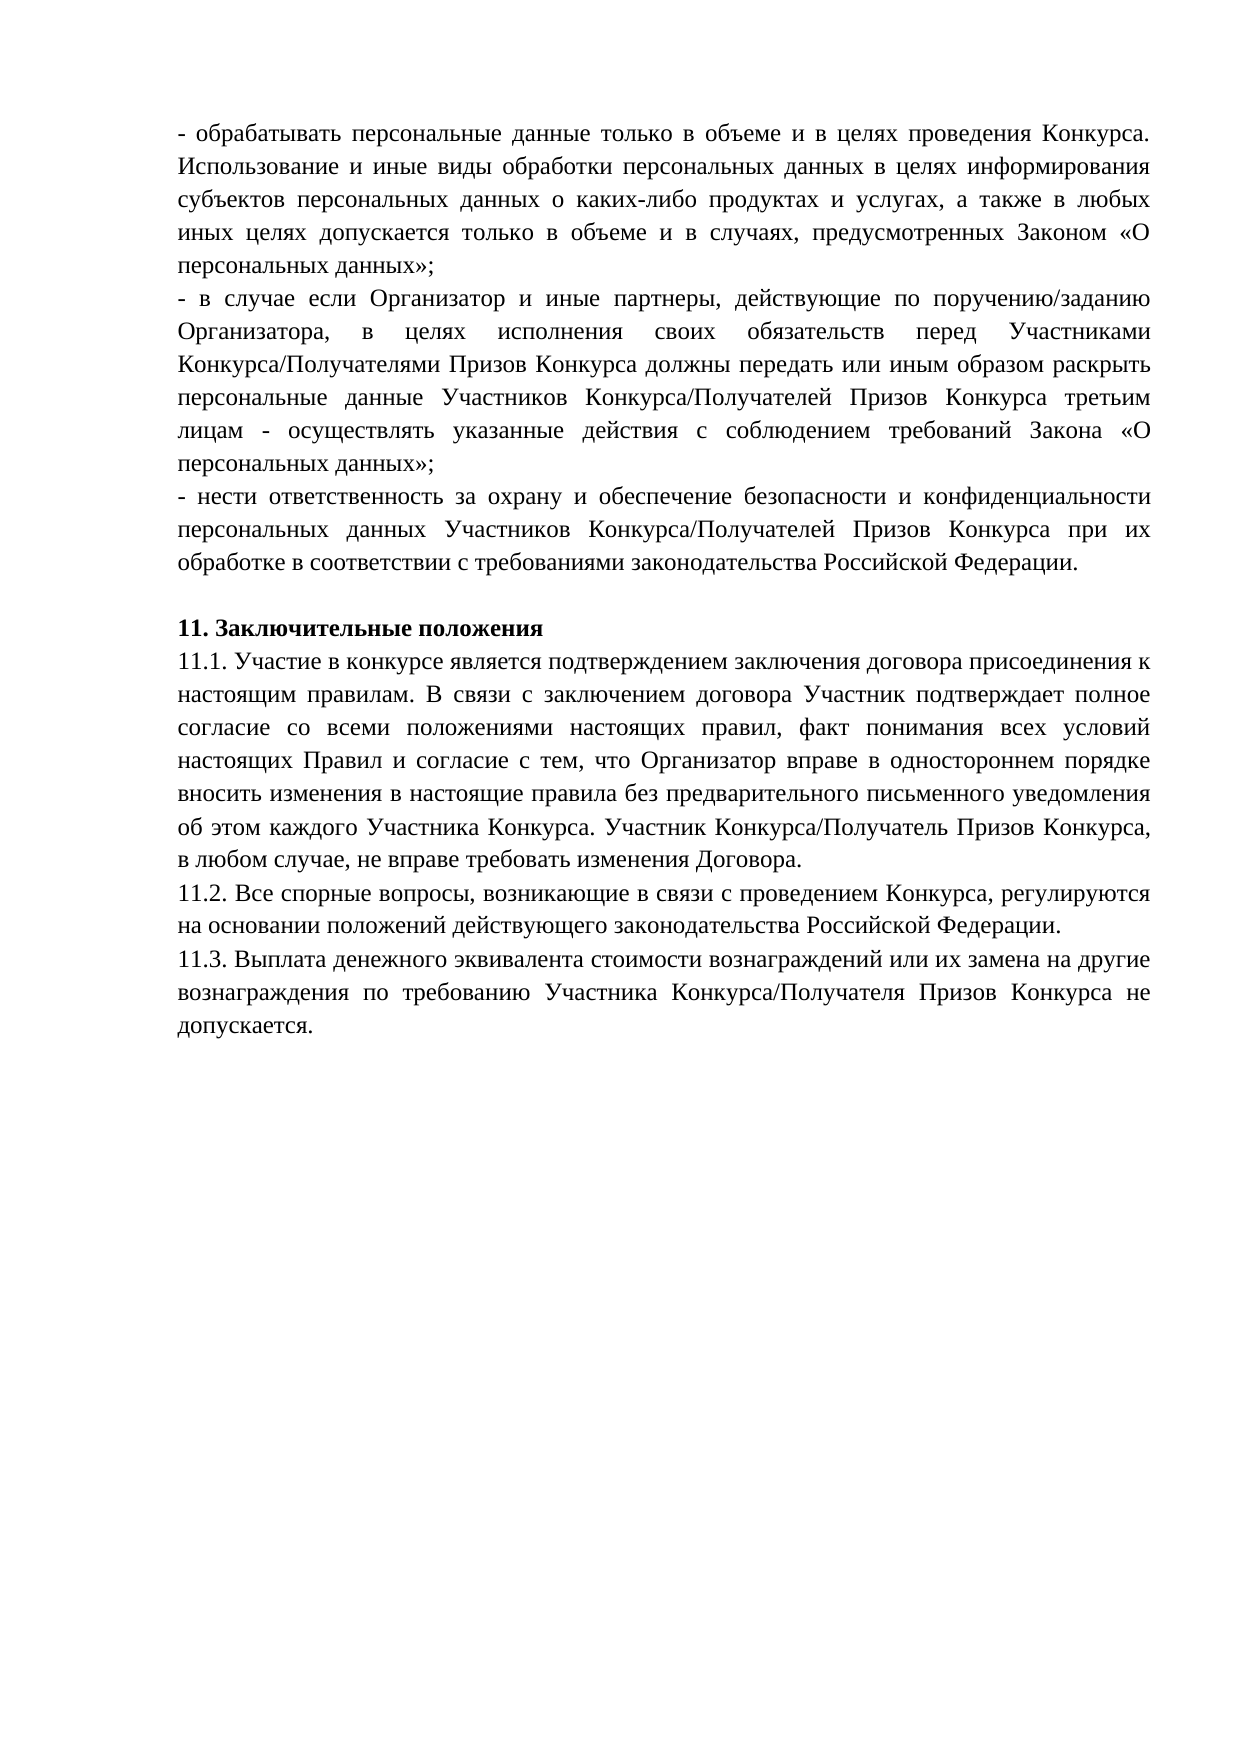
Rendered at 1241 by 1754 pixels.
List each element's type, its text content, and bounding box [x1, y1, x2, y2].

text 11.3. Выплата денежного эквивалента стоимости вознаграждений или их замена на другие вознаграждения по требованию Участника Конкурса/Получателя Призов Конкурса не допускается. [177, 944, 1152, 1038]
text - в случае если Организатор и иные партнеры, действующие по поручению/заданию Организатора, в целях исполнения своих обязательств перед Участниками Конкурса/Получателями Призов Конкурса должны передать или иным образом раскрыть персональные данные Участников Конкурса/Получателей Призов Конкурса третьим лицам - осуществлять указанные действия с соблюдением требований Закона «О персональных данных»; [177, 283, 1152, 477]
text 11.1. Участие в конкурсе является подтверждением заключения договора присоединения к настоящим правилам. В связи с заключением договора Участник подтверждает полное согласие со всеми положениями настоящих правил, факт понимания всех условий настоящих Правил и согласие с тем, что Организатор вправе в одностороннем порядке вносить изменения в настоящие правила без предварительного письменного уведомления об этом каждого Участника Конкурса. Участник Конкурса/Получатель Призов Конкурса, в любом случае, не вправе требовать изменения Договора. [177, 646, 1152, 873]
text 11.2. Все спорные вопросы, возникающие в связи с проведением Конкурса, регулируются на основании положений действующего законодательства Российской Федерации. [177, 878, 1152, 939]
text - нести ответственность за охрану и обеспечение безопасности и конфиденциальности персональных данных Участников Конкурса/Получателей Призов Конкурса при их обработке в соответствии с требованиями законодательства Российской Федерации. [177, 481, 1152, 576]
text - обрабатывать персональные данные только в объеме и в целях проведения Конкурса. Использование и иные виды обработки персональных данных в целях информирования субъектов персональных данных о каких-либо продуктах и услугах, а также в любых иных целях допускается только в объеме и в случаях, предусмотренных Законом «О персональных данных»; [177, 118, 1152, 279]
text 11. Заключительные положения [177, 613, 1152, 642]
